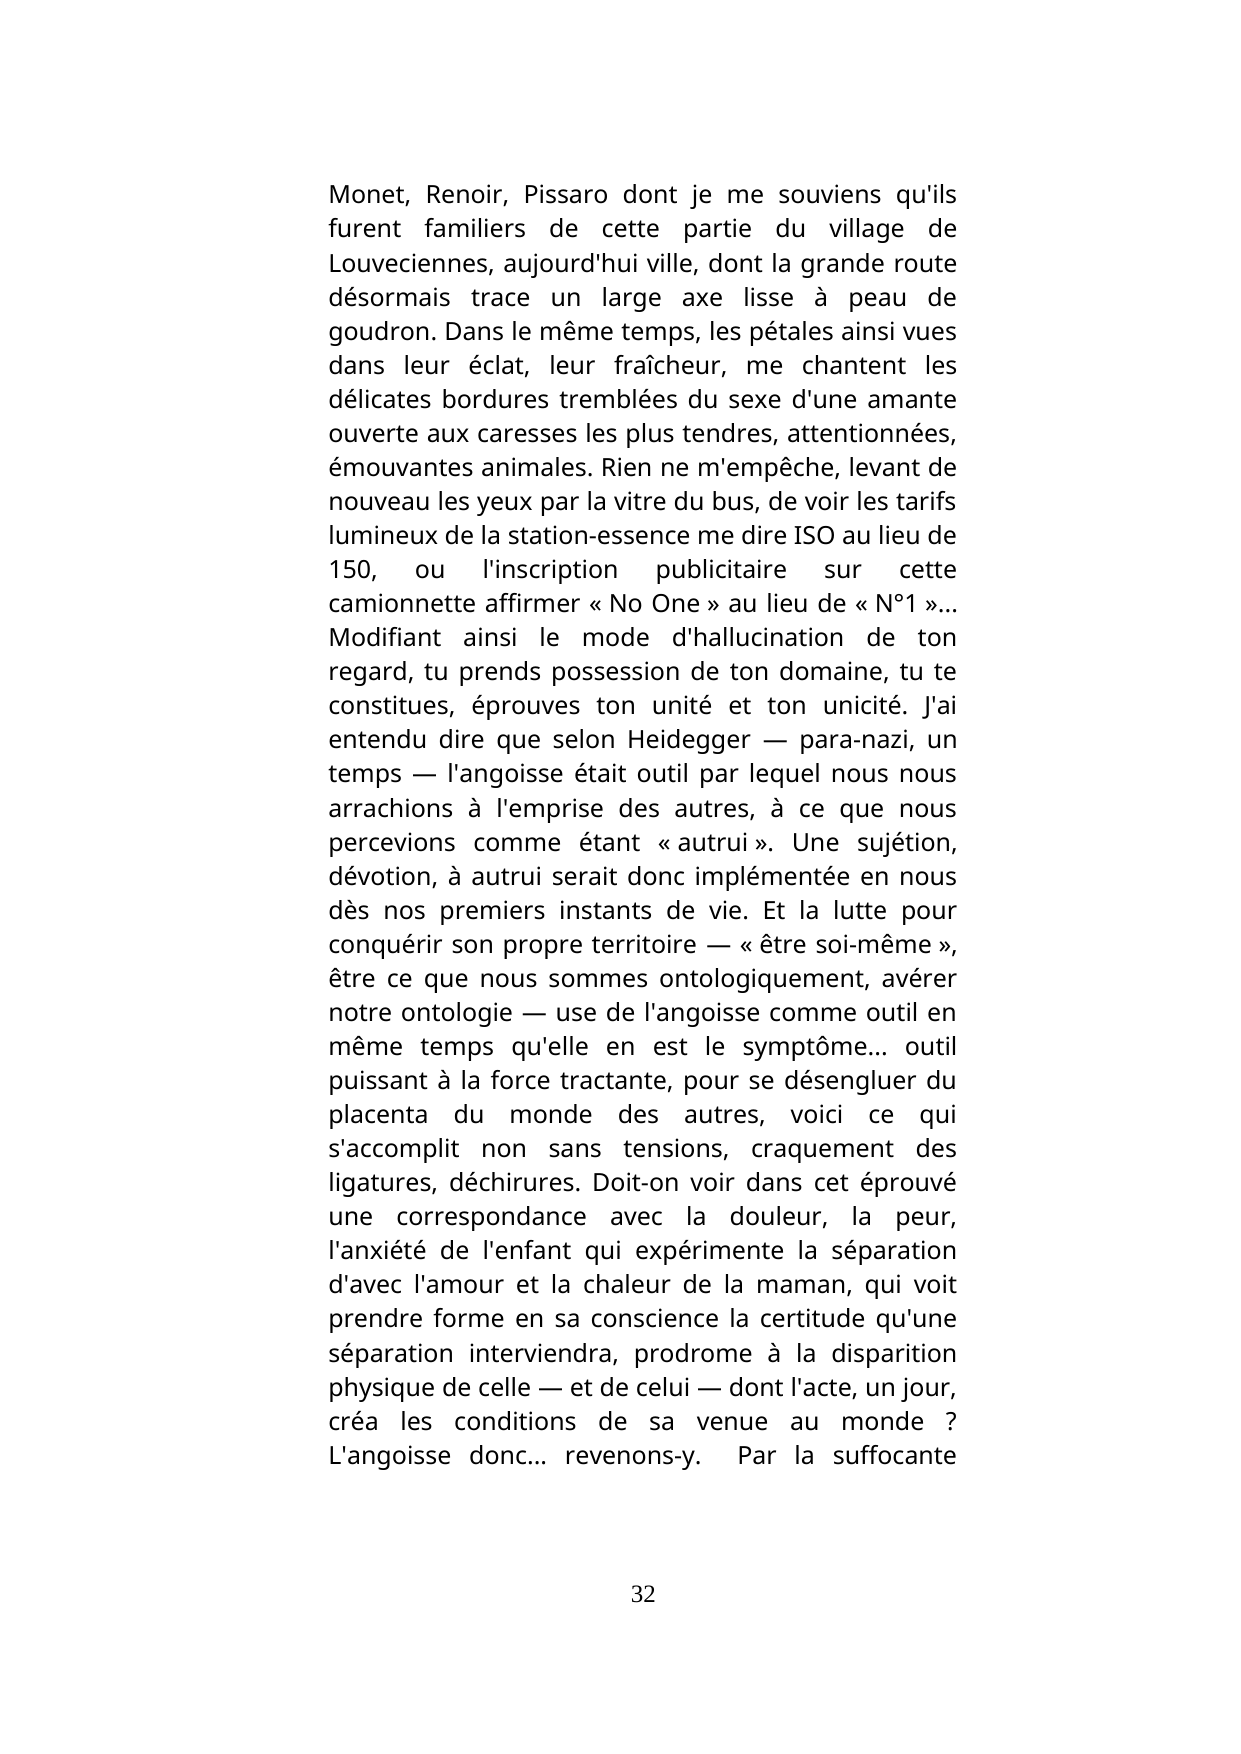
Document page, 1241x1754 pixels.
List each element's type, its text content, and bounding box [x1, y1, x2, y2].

text Monet, Renoir, Pissaro dont je me souviens qu'ils furent familiers de cette partie du village de Louveciennes, aujourd'hui ville, dont la grande route désormais trace un large axe lisse à peau de goudron. Dans le même temps, les pétales ainsi vues dans leur éclat, leur fraîcheur, me chantent les délicates bordures tremblées du sexe d'une amante ouverte aux caresses les plus tendres, attentionnées, émouvantes animales. Rien ne m'empêche, levant de nouveau les yeux par la vitre du bus, de voir les tarifs lumineux de la station-essence me dire ISO au lieu de 150, ou l'inscription publicitaire sur cette camionnette affirmer « No One » au lieu de « N°1 »... Modifiant ainsi le mode d'hallucination de ton regard, tu prends possession de ton domaine, tu te constitues, éprouves ton unité et ton unicité. J'ai entendu dire que selon Heidegger — para-nazi, un temps — l'angoisse était outil par lequel nous nous arrachions à l'emprise des autres, à ce que nous percevions comme étant « autrui ». Une sujétion, dévotion, à autrui serait donc implémentée en nous dès nos premiers instants de vie. Et la lutte pour conquérir son propre territoire — « être soi-même », être ce que nous sommes ontologiquement, avérer notre ontologie — use de l'angoisse comme outil en même temps qu'elle en est le symptôme... outil puissant à la force tractante, pour se désengluer du placenta du monde des autres, voici ce qui s'accomplit non sans tensions, craquement des ligatures, déchirures. Doit-on voir dans cet éprouvé une correspondance avec la douleur, la peur, l'anxiété de l'enfant qui expérimente la séparation d'avec l'amour et la chaleur de la maman, qui voit prendre forme en sa conscience la certitude qu'une séparation interviendra, prodrome à la disparition physique de celle — et de celui — dont l'acte, un jour, créa les conditions de sa venue au monde ? L'angoisse donc... revenons-y. Par la suffocante [328, 177, 958, 1471]
